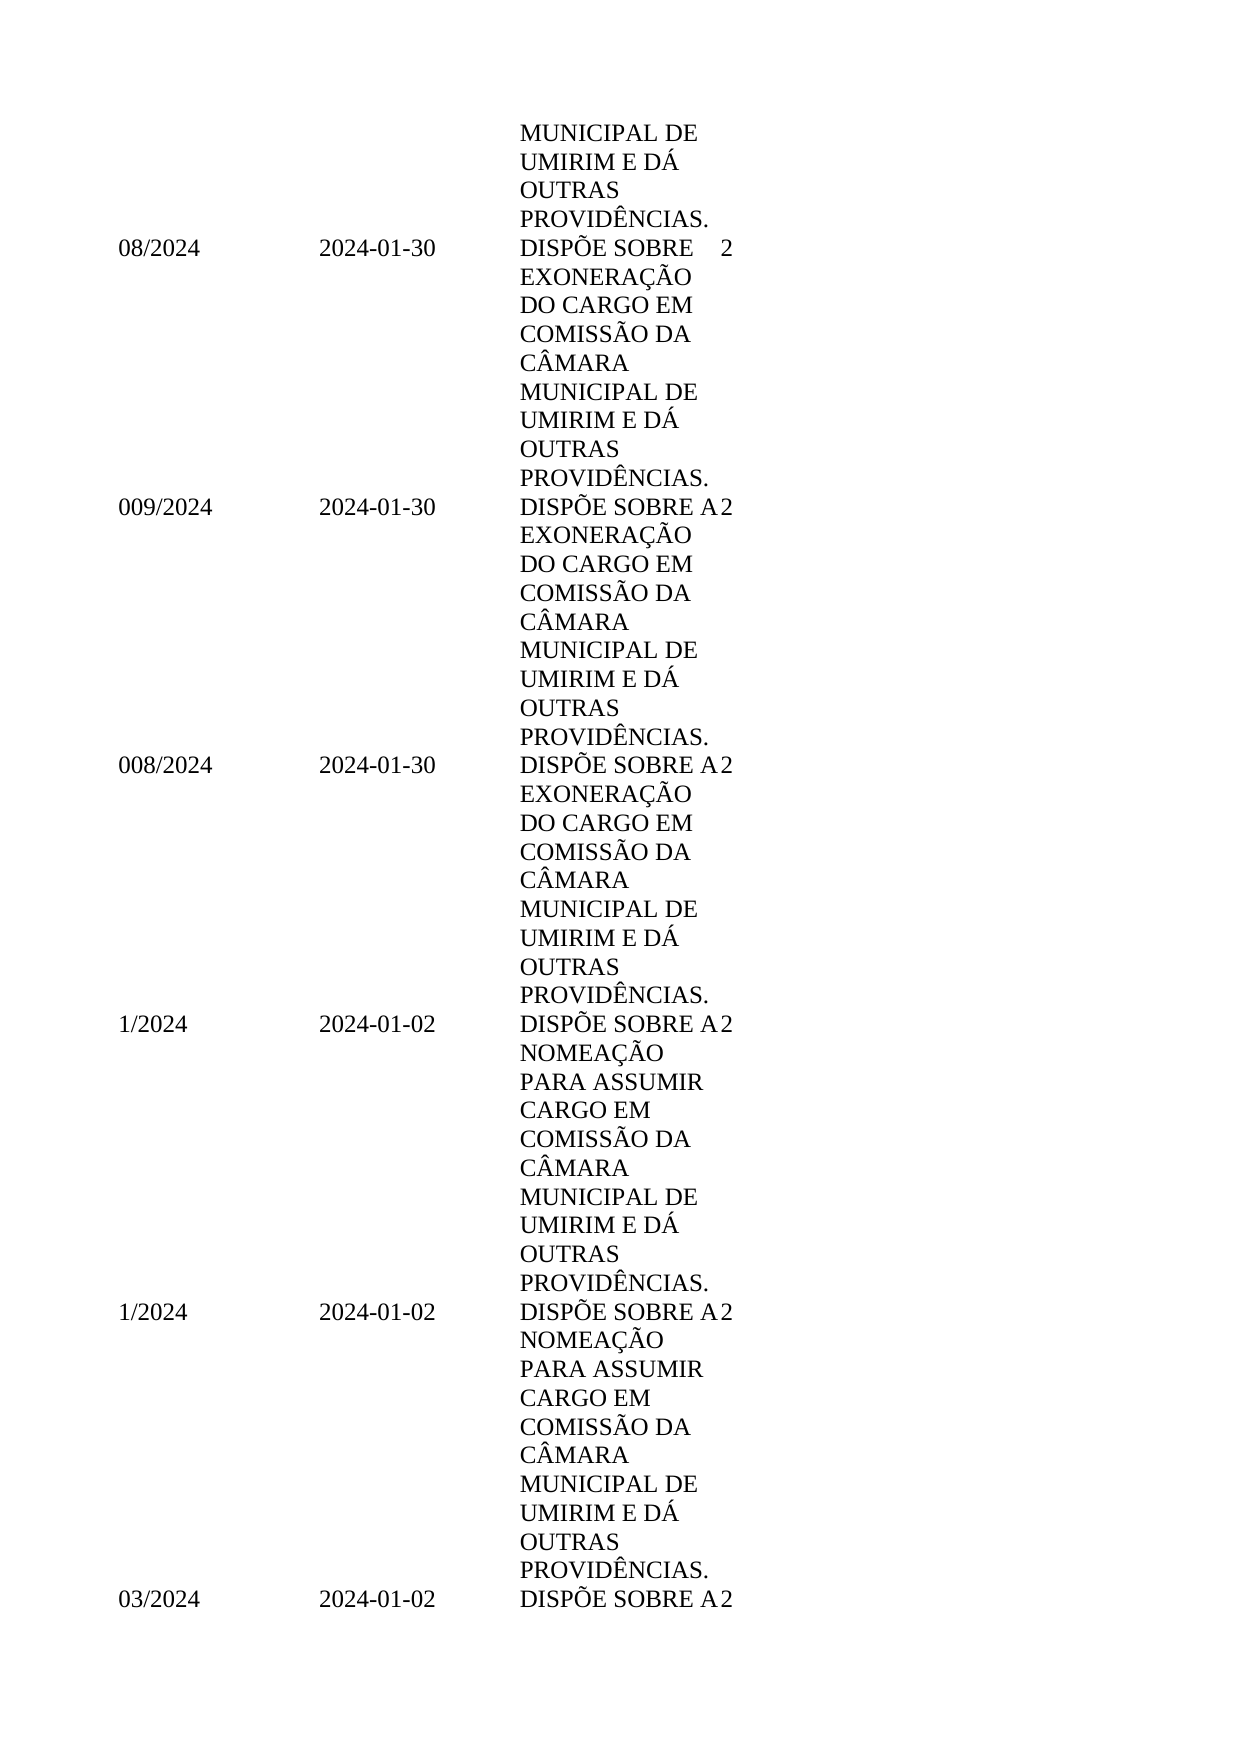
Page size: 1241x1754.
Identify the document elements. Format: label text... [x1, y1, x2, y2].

table_cell 2024-01-02 [319, 1584, 519, 1613]
table_cell 009/2024 [118, 492, 319, 751]
table_cell DISPÕE SOBRE A NOMEAÇÃO PARA ASSUMIR CARGO EM COMISSÃO DA CÂMARA MUNICIPAL DE UMIRIM E DÁ OUTRAS PROVIDÊNCIAS. [520, 1009, 720, 1297]
table_cell 2024-01-30 [319, 751, 519, 1009]
table_cell [921, 233, 1122, 492]
table_cell 08/2024 [118, 233, 319, 492]
table_cell 1/2024 [118, 1009, 319, 1297]
table_cell 2024-01-30 [319, 233, 519, 492]
table_cell 2 [720, 492, 921, 751]
table_cell [319, 118, 519, 233]
table_cell 2 [720, 751, 921, 1009]
table_cell 2 [720, 1009, 921, 1297]
table_cell [921, 1009, 1122, 1297]
table_cell DISPÕE SOBRE A DESIGNAÇÃO DE SERVIDORES PARA COMPOREM A COMISSÃO PERMANENTE DE LICITAÇÃO DA CÂMARA MUNICIPAL DE UMIRIM E DÁ OUTRAS PROVIDÊNCIAS. [520, 1584, 720, 1613]
table_cell [118, 118, 319, 233]
table_cell 2 [720, 1297, 921, 1584]
table_cell 03/2024 [118, 1584, 319, 1613]
table_cell DISPÕE SOBRE A NOMEAÇÃO PARA ASSUMIR CARGO EM COMISSÃO DA CÂMARA MUNICIPAL DE UMIRIM E DÁ OUTRAS PROVIDÊNCIAS. [520, 1297, 720, 1584]
table_cell 1/2024 [118, 1297, 319, 1584]
table_cell 2024-01-30 [319, 492, 519, 751]
table_cell 2 [720, 1584, 921, 1613]
table_cell [921, 1297, 1122, 1584]
table_cell 2024-01-02 [319, 1009, 519, 1297]
table_cell MUNICIPAL DE UMIRIM E DÁ OUTRAS PROVIDÊNCIAS. [520, 118, 720, 233]
table_cell [921, 118, 1122, 233]
table_cell DISPÕE SOBRE A EXONERAÇÃO DO CARGO EM COMISSÃO DA CÂMARA MUNICIPAL DE UMIRIM E DÁ OUTRAS PROVIDÊNCIAS. [520, 751, 720, 1009]
table_cell [921, 492, 1122, 751]
table_cell [921, 1584, 1122, 1613]
table_cell 008/2024 [118, 751, 319, 1009]
table_cell DISPÕE SOBRE A EXONERAÇÃO DO CARGO EM COMISSÃO DA CÂMARA MUNICIPAL DE UMIRIM E DÁ OUTRAS PROVIDÊNCIAS. [520, 492, 720, 751]
table_cell 2 [720, 233, 921, 492]
table_cell [921, 751, 1122, 1009]
table_cell 2024-01-02 [319, 1297, 519, 1584]
table_cell DISPÕE SOBRE EXONERAÇÃO DO CARGO EM COMISSÃO DA CÂMARA MUNICIPAL DE UMIRIM E DÁ OUTRAS PROVIDÊNCIAS. [520, 233, 720, 492]
table_cell [720, 118, 921, 233]
